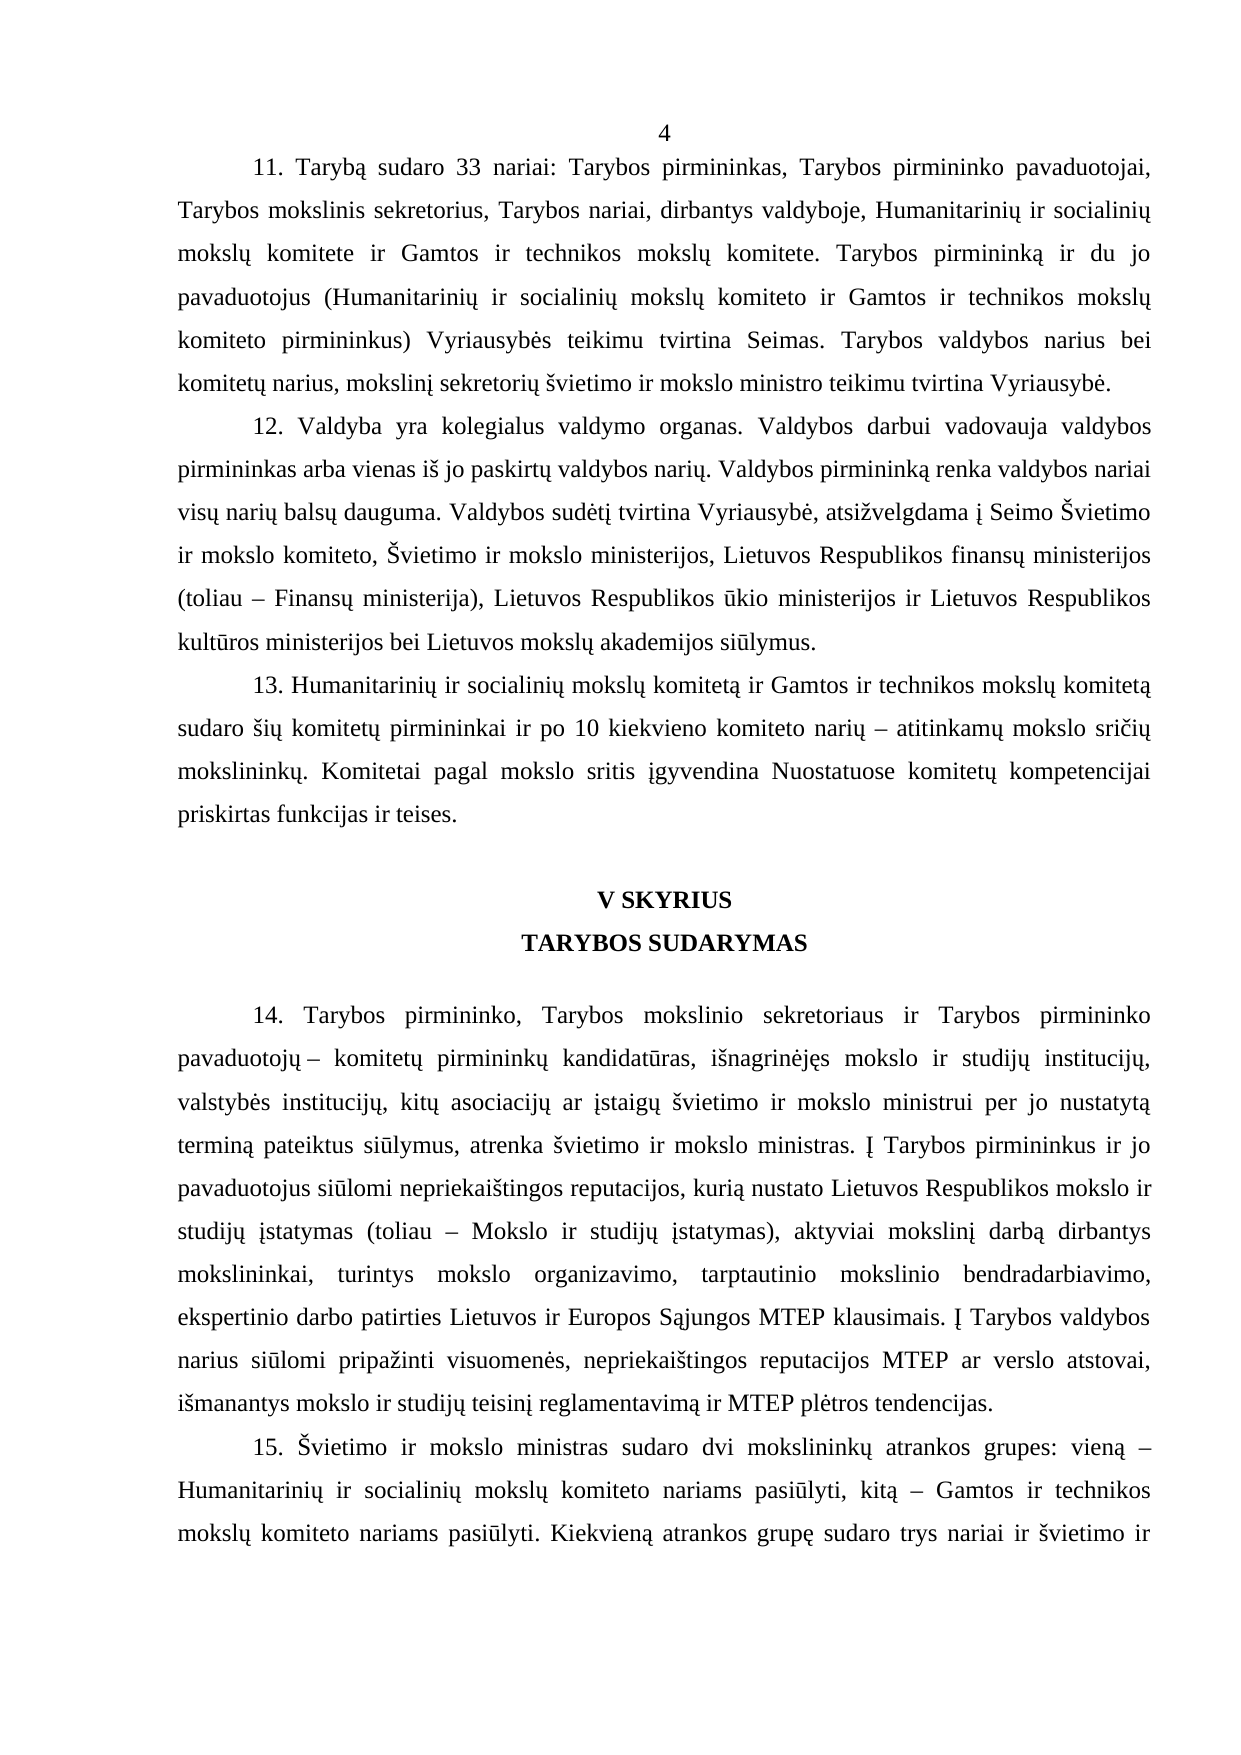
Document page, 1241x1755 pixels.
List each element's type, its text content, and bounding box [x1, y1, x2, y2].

text 15. Švietimo ir mokslo ministras sudaro dvi mokslininkų atrankos grupes: vieną – Humanitarinių ir socialinių mokslų komiteto nariams pasiūlyti, kitą – Gamtos ir technikos mokslų komiteto nariams pasiūlyti. Kiekvieną atrankos grupę sudaro trys nariai ir švietimo ir [177, 1432, 1152, 1547]
text 12. Valdyba yra kolegialus valdymo organas. Valdybos darbui vadovauja valdybos pirmininkas arba vienas iš jo paskirtų valdybos narių. Valdybos pirmininką renka valdybos nariai visų narių balsų dauguma. Valdybos sudėtį tvirtina Vyriausybė, atsižvelgdama į Seimo Švietimo ir mokslo komiteto, Švietimo ir mokslo ministerijos, Lietuvos Respublikos finansų ministerijos (toliau – Finansų ministerija), Lietuvos Respublikos ūkio ministerijos ir Lietuvos Respublikos kultūros ministerijos bei Lietuvos mokslų akademijos siūlymus. [177, 411, 1152, 655]
text 11. Tarybą sudaro 33 nariai: Tarybos pirmininkas, Tarybos pirmininko pavaduotojai, Tarybos mokslinis sekretorius, Tarybos nariai, dirbantys valdyboje, Humanitarinių ir socialinių mokslų komitete ir Gamtos ir technikos mokslų komitete. Tarybos pirmininką ir du jo pavaduotojus (Humanitarinių ir socialinių mokslų komiteto ir Gamtos ir technikos mokslų komiteto pirmininkus) Vyriausybės teikimu tvirtina Seimas. Tarybos valdybos narius bei komitetų narius, mokslinį sekretorių švietimo ir mokslo ministro teikimu tvirtina Vyriausybė. [177, 152, 1152, 397]
text V SKYRIUS [177, 885, 1152, 914]
text Tarybos SUDARYMAS [177, 928, 1152, 957]
text 13. Humanitarinių ir socialinių mokslų komitetą ir Gamtos ir technikos mokslų komitetą sudaro šių komitetų pirmininkai ir po 10 kiekvieno komiteto narių – atitinkamų mokslo sričių mokslininkų. Komitetai pagal mokslo sritis įgyvendina Nuostatuose komitetų kompetencijai priskirtas funkcijas ir teises. [177, 670, 1152, 828]
text 14. Tarybos pirmininko, Tarybos mokslinio sekretoriaus ir Tarybos pirmininko pavaduotojų – komitetų pirmininkų kandidatūras, išnagrinėjęs mokslo ir studijų institucijų, valstybės institucijų, kitų asociacijų ar įstaigų švietimo ir mokslo ministrui per jo nustatytą terminą pateiktus siūlymus, atrenka švietimo ir mokslo ministras. Į Tarybos pirmininkus ir jo pavaduotojus siūlomi nepriekaištingos reputacijos, kurią nustato Lietuvos Respublikos mokslo ir studijų įstatymas (toliau – Mokslo ir studijų įstatymas), aktyviai mokslinį darbą dirbantys mokslininkai, turintys mokslo organizavimo, tarptautinio mokslinio bendradarbiavimo, ekspertinio darbo patirties Lietuvos ir Europos Sąjungos MTEP klausimais. Į Tarybos valdybos narius siūlomi pripažinti visuomenės, nepriekaištingos reputacijos MTEP ar verslo atstovai, išmanantys mokslo ir studijų teisinį reglamentavimą ir MTEP plėtros tendencijas. [177, 1000, 1152, 1417]
